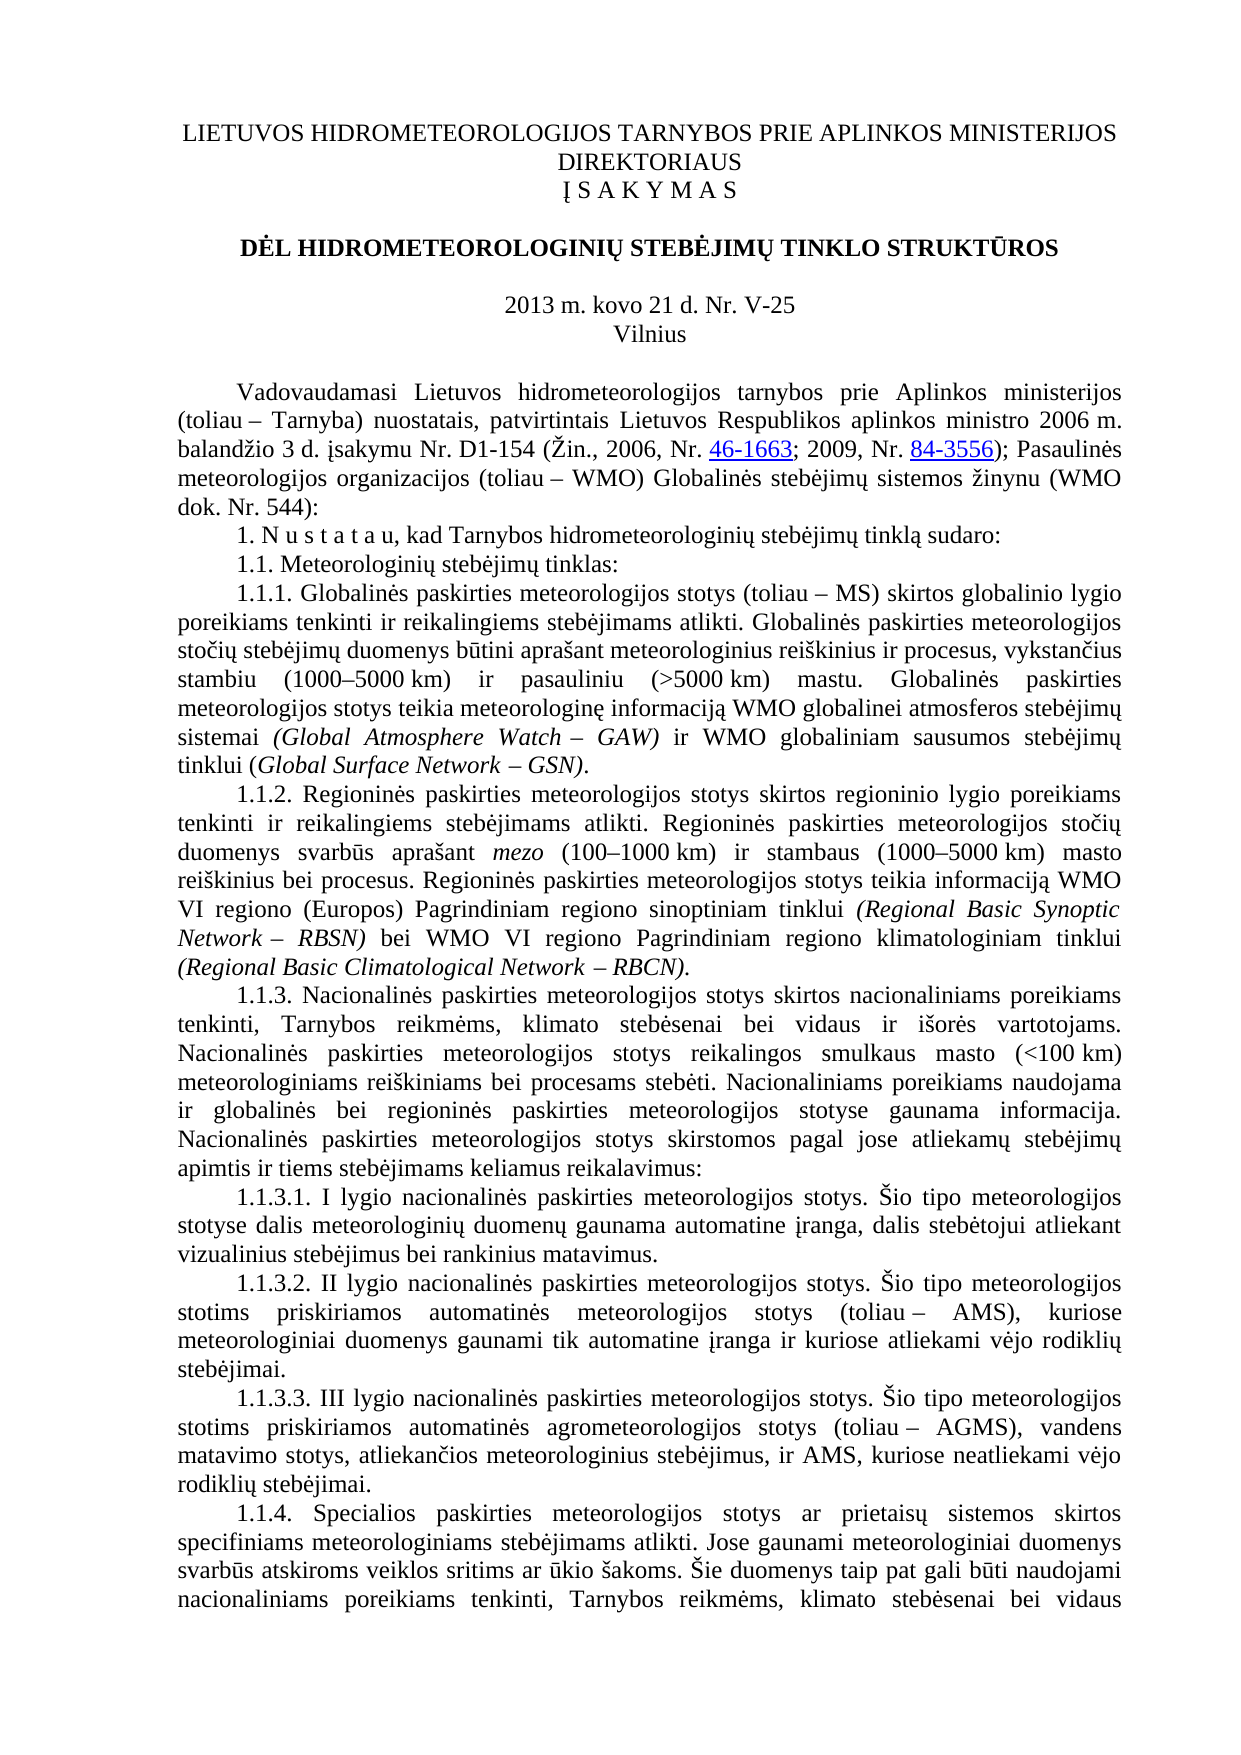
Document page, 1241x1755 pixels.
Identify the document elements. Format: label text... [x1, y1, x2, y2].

text 1.1.1. Globalinės paskirties meteorologijos stotys (toliau – MS) skirtos globalinio lygio poreikiams tenkinti ir reikalingiems stebėjimams atlikti. Globalinės paskirties meteorologijos stočių stebėjimų duomenys būtini aprašant meteorologinius reiškinius ir procesus, vykstančius stambiu (1000–5000 km) ir pasauliniu (>5000 km) mastu. Globalinės paskirties meteorologijos stotys teikia meteorologinę informaciją WMO globalinei atmosferos stebėjimų sistemai (Global Atmosphere Watch – GAW) ir WMO globaliniam sausumos stebėjimų tinklui (Global Surface Network – GSN). [177, 578, 1122, 779]
text 1.1.3. Nacionalinės paskirties meteorologijos stotys skirtos nacionaliniams poreikiams tenkinti, Tarnybos reikmėms, klimato stebėsenai bei vidaus ir išorės vartotojams. Nacionalinės paskirties meteorologijos stotys reikalingos smulkaus masto (<100 km) meteorologiniams reiškiniams bei procesams stebėti. Nacionaliniams poreikiams naudojama ir globalinės bei regioninės paskirties meteorologijos stotyse gaunama informacija. Nacionalinės paskirties meteorologijos stotys skirstomos pagal jose atliekamų stebėjimų apimtis ir tiems stebėjimams keliamus reikalavimus: [177, 981, 1122, 1182]
text Į S A K Y M A S [177, 176, 1122, 204]
text 1.1.3.3. III lygio nacionalinės paskirties meteorologijos stotys. Šio tipo meteorologijos stotims priskiriamos automatinės agrometeorologijos stotys (toliau – AGMS), vandens matavimo stotys, atliekančios meteorologinius stebėjimus, ir AMS, kuriose neatliekami vėjo rodiklių stebėjimai. [177, 1383, 1122, 1498]
text 1. N u s t a t a u, kad Tarnybos hidrometeorologinių stebėjimų tinklą sudaro: [177, 521, 1122, 549]
text 2013 m. kovo 21 d. Nr. V-25 [177, 291, 1122, 319]
text 1.1.3.1. I lygio nacionalinės paskirties meteorologijos stotys. Šio tipo meteorologijos stotyse dalis meteorologinių duomenų gaunama automatine įranga, dalis stebėtojui atliekant vizualinius stebėjimus bei rankinius matavimus. [177, 1182, 1122, 1268]
text 1.1.2. Regioninės paskirties meteorologijos stotys skirtos regioninio lygio poreikiams tenkinti ir reikalingiems stebėjimams atlikti. Regioninės paskirties meteorologijos stočių duomenys svarbūs aprašant mezo (100–1000 km) ir stambaus (1000–5000 km) masto reiškinius bei procesus. Regioninės paskirties meteorologijos stotys teikia informaciją WMO VI regiono (Europos) Pagrindiniam regiono sinoptiniam tinklui (Regional Basic Synoptic Network – RBSN) bei WMO VI regiono Pagrindiniam regiono klimatologiniam tinklui (Regional Basic Climatological Network – RBCN). [177, 779, 1122, 981]
text 1.1.3.2. II lygio nacionalinės paskirties meteorologijos stotys. Šio tipo meteorologijos stotims priskiriamos automatinės meteorologijos stotys (toliau – AMS), kuriose meteorologiniai duomenys gaunami tik automatine įranga ir kuriose atliekami vėjo rodiklių stebėjimai. [177, 1268, 1122, 1383]
text Vadovaudamasi Lietuvos hidrometeorologijos tarnybos prie Aplinkos ministerijos (toliau – Tarnyba) nuostatais, patvirtintais Lietuvos Respublikos aplinkos ministro 2006 m. balandžio 3 d. įsakymu Nr. D1-154 (Žin., 2006, Nr. 46-1663; 2009, Nr. 84-3556); Pasaulinės meteorologijos organizacijos (toliau – WMO) Globalinės stebėjimų sistemos žinynu (WMO dok. Nr. 544): [177, 377, 1122, 521]
text DĖL HIDROMETEOROLOGINIŲ STEBĖJIMŲ TINKLO STRUKTŪROS [177, 233, 1122, 262]
text LIETUVOS HIDROMETEOROLOGIJOS TARNYBOS PRIE APLINKOS MINISTERIJOS DIREKTORIAUS [177, 118, 1122, 176]
text Vilnius [177, 319, 1122, 348]
text 1.1.4. Specialios paskirties meteorologijos stotys ar prietaisų sistemos skirtos specifiniams meteorologiniams stebėjimams atlikti. Jose gaunami meteorologiniai duomenys svarbūs atskiroms veiklos sritims ar ūkio šakoms. Šie duomenys taip pat gali būti naudojami nacionaliniams poreikiams tenkinti, Tarnybos reikmėms, klimato stebėsenai bei vidaus [177, 1498, 1122, 1613]
text 1.1. Meteorologinių stebėjimų tinklas: [177, 549, 1122, 578]
